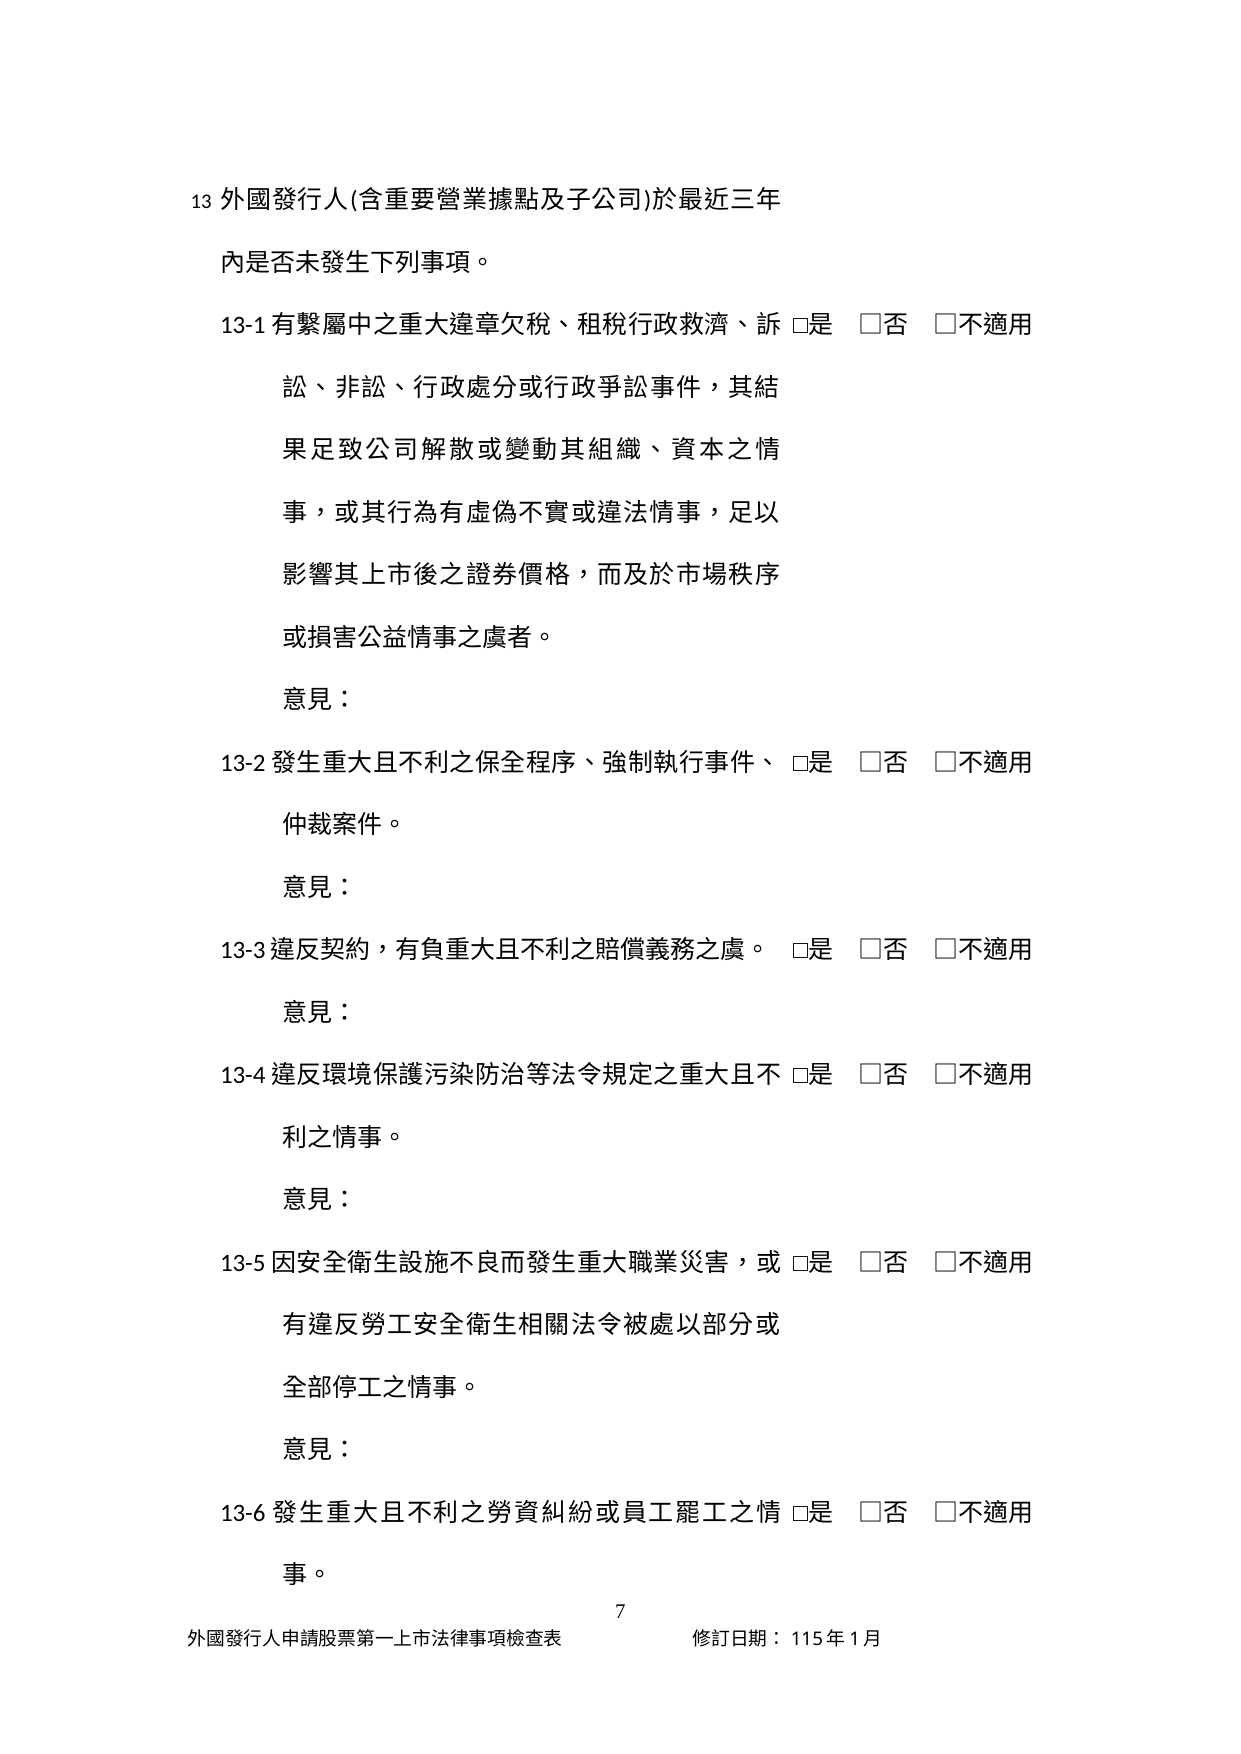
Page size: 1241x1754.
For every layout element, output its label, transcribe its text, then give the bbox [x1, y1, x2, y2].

table_cell 外國發行人(含重要營業據點及子公司)於最近三年內是否未發生下列事項。 13-1有繫屬中之重大違章欠稅、租稅行政救濟、訴訟、非訟、行政處分或行政爭訟事件，其結果足致公司解散或變動其組織、資本之情事，或其行為有虛偽不實或違法情事，足以影響其上市後之證券價格，而及於市場秩序或損害公益情事之虞者。 意見： 13-2發生重大且不利之保全程序、強制執行事件、仲裁案件。 意見： 13-3違反契約，有負重大且不利之賠償義務之虞。 意見： 13-4違反環境保護污染防治等法令規定之重大且不利之情事。 意見： 13-5因安全衛生設施不良而發生重大職業災害，或有違反勞工安全衛生相關法令被處以部分或全部停工之情事。 意見： 13-6發生重大且不利之勞資糾紛或員工罷工之情事。 [176, 156, 790, 1593]
table_cell □是 □否 □不適用 □是 □否 □不適用 □是 □否 □不適用 □是 □否 □不適用 □是 □否 □不適用 □是 □否 □不適用 [790, 156, 1073, 1593]
